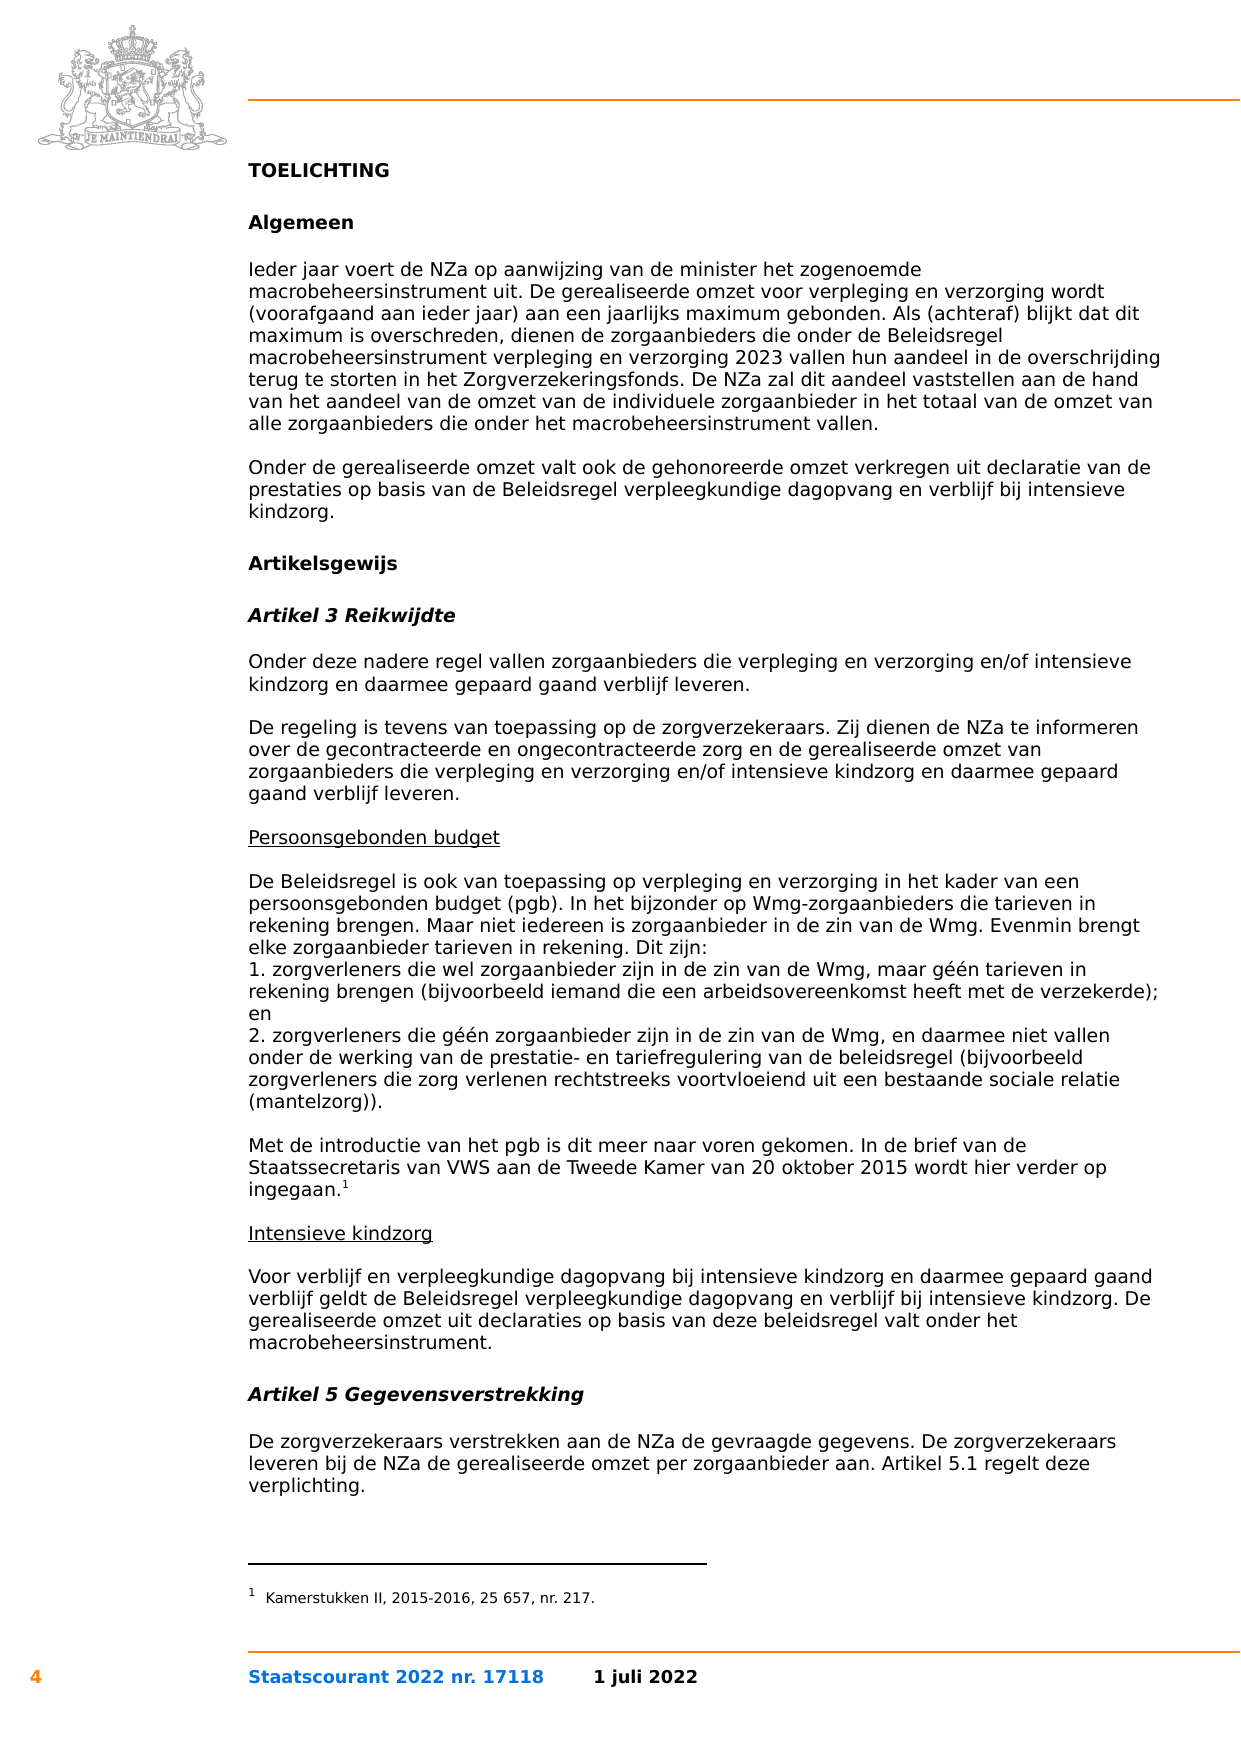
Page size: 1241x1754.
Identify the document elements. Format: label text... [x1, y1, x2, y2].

subtitle TOELICHTING [248, 160, 1163, 182]
text Onder deze nadere regel vallen zorgaanbieders die verpleging en verzorging en/of intensieve kindzorg en daarmee gepaard gaand verblijf leveren. [248, 651, 1163, 695]
text De zorgverzekeraars verstrekken aan de NZa de gevraagde gegevens. De zorgverzekeraars leveren bij de NZa de gerealiseerde omzet per zorgaanbieder aan. Artikel 5.1 regelt deze verplichting. [248, 1431, 1163, 1497]
text Onder de gerealiseerde omzet valt ook de gehonoreerde omzet verkregen uit declaratie van de prestaties op basis van de Beleidsregel verpleegkundige dagopvang en verblijf bij intensieve kindzorg. [248, 457, 1163, 522]
text Met de introductie van het pgb is dit meer naar voren gekomen. In de brief van de Staatssecretaris van VWS aan de Tweede Kamer van 20 oktober 2015 wordt hier verder op ingegaan. [248, 1134, 1163, 1201]
subtitle Artikel 5 Gegevensverstrekking [248, 1384, 1163, 1406]
subtitle Algemeen [248, 212, 1163, 234]
text Voor verblijf en verpleegkundige dagopvang bij intensieve kindzorg en daarmee gepaard gaand verblijf geldt de Beleidsregel verpleegkundige dagopvang en verblijf bij intensieve kindzorg. De gerealiseerde omzet uit declaraties op basis van deze beleidsregel valt onder het macrobeheersinstrument. [248, 1266, 1163, 1354]
text De regeling is tevens van toepassing op de zorgverzekeraars. Zij dienen de NZa te informeren over de gecontracteerde en ongecontracteerde zorg en de gerealiseerde omzet van zorgaanbieders die verpleging en verzorging en/of intensieve kindzorg en daarmee gepaard gaand verblijf leveren. [248, 717, 1163, 805]
picture [38, 25, 227, 150]
subtitle Persoonsgebonden budget [248, 827, 1163, 849]
subtitle Artikelsgewijs [248, 552, 1163, 574]
subtitle Artikel 3 Reikwijdte [248, 604, 1163, 626]
subtitle Intensieve kindzorg [248, 1222, 1163, 1244]
text 1. zorgverleners die wel zorgaanbieder zijn in de zin van de Wmg, maar géén tarieven in rekening brengen (bijvoorbeeld iemand die een arbeidsovereenkomst heeft met de verzekerde); en [248, 959, 1163, 1025]
text Kamerstukken II, 2015-2016, 25 657, nr. 217. [248, 1586, 1163, 1608]
text 2. zorgverleners die géén zorgaanbieder zijn in de zin van de Wmg, en daarmee niet vallen onder de werking van de prestatie- en tariefregulering van de beleidsregel (bijvoorbeeld zorgverleners die zorg verlenen rechtstreeks voortvloeiend uit een bestaande sociale relatie (mantelzorg)). [248, 1025, 1163, 1113]
text De Beleidsregel is ook van toepassing op verpleging en verzorging in het kader van een persoonsgebonden budget (pgb). In het bijzonder op Wmg-zorgaanbieders die tarieven in rekening brengen. Maar niet iedereen is zorgaanbieder in de zin van de Wmg. Evenmin brengt elke zorgaanbieder tarieven in rekening. Dit zijn: [248, 871, 1163, 959]
text Ieder jaar voert de NZa op aanwijzing van de minister het zogenoemde macrobeheersinstrument uit. De gerealiseerde omzet voor verpleging en verzorging wordt (voorafgaand aan ieder jaar) aan een jaarlijks maximum gebonden. Als (achteraf) blijkt dat dit maximum is overschreden, dienen de zorgaanbieders die onder de Beleidsregel macrobeheersinstrument verpleging en verzorging 2023 vallen hun aandeel in de overschrijding terug te storten in het Zorgverzekeringsfonds. De NZa zal dit aandeel vaststellen aan de hand van het aandeel van de omzet van de individuele zorgaanbieder in het totaal van de omzet van alle zorgaanbieders die onder het macrobeheersinstrument vallen. [248, 259, 1163, 435]
